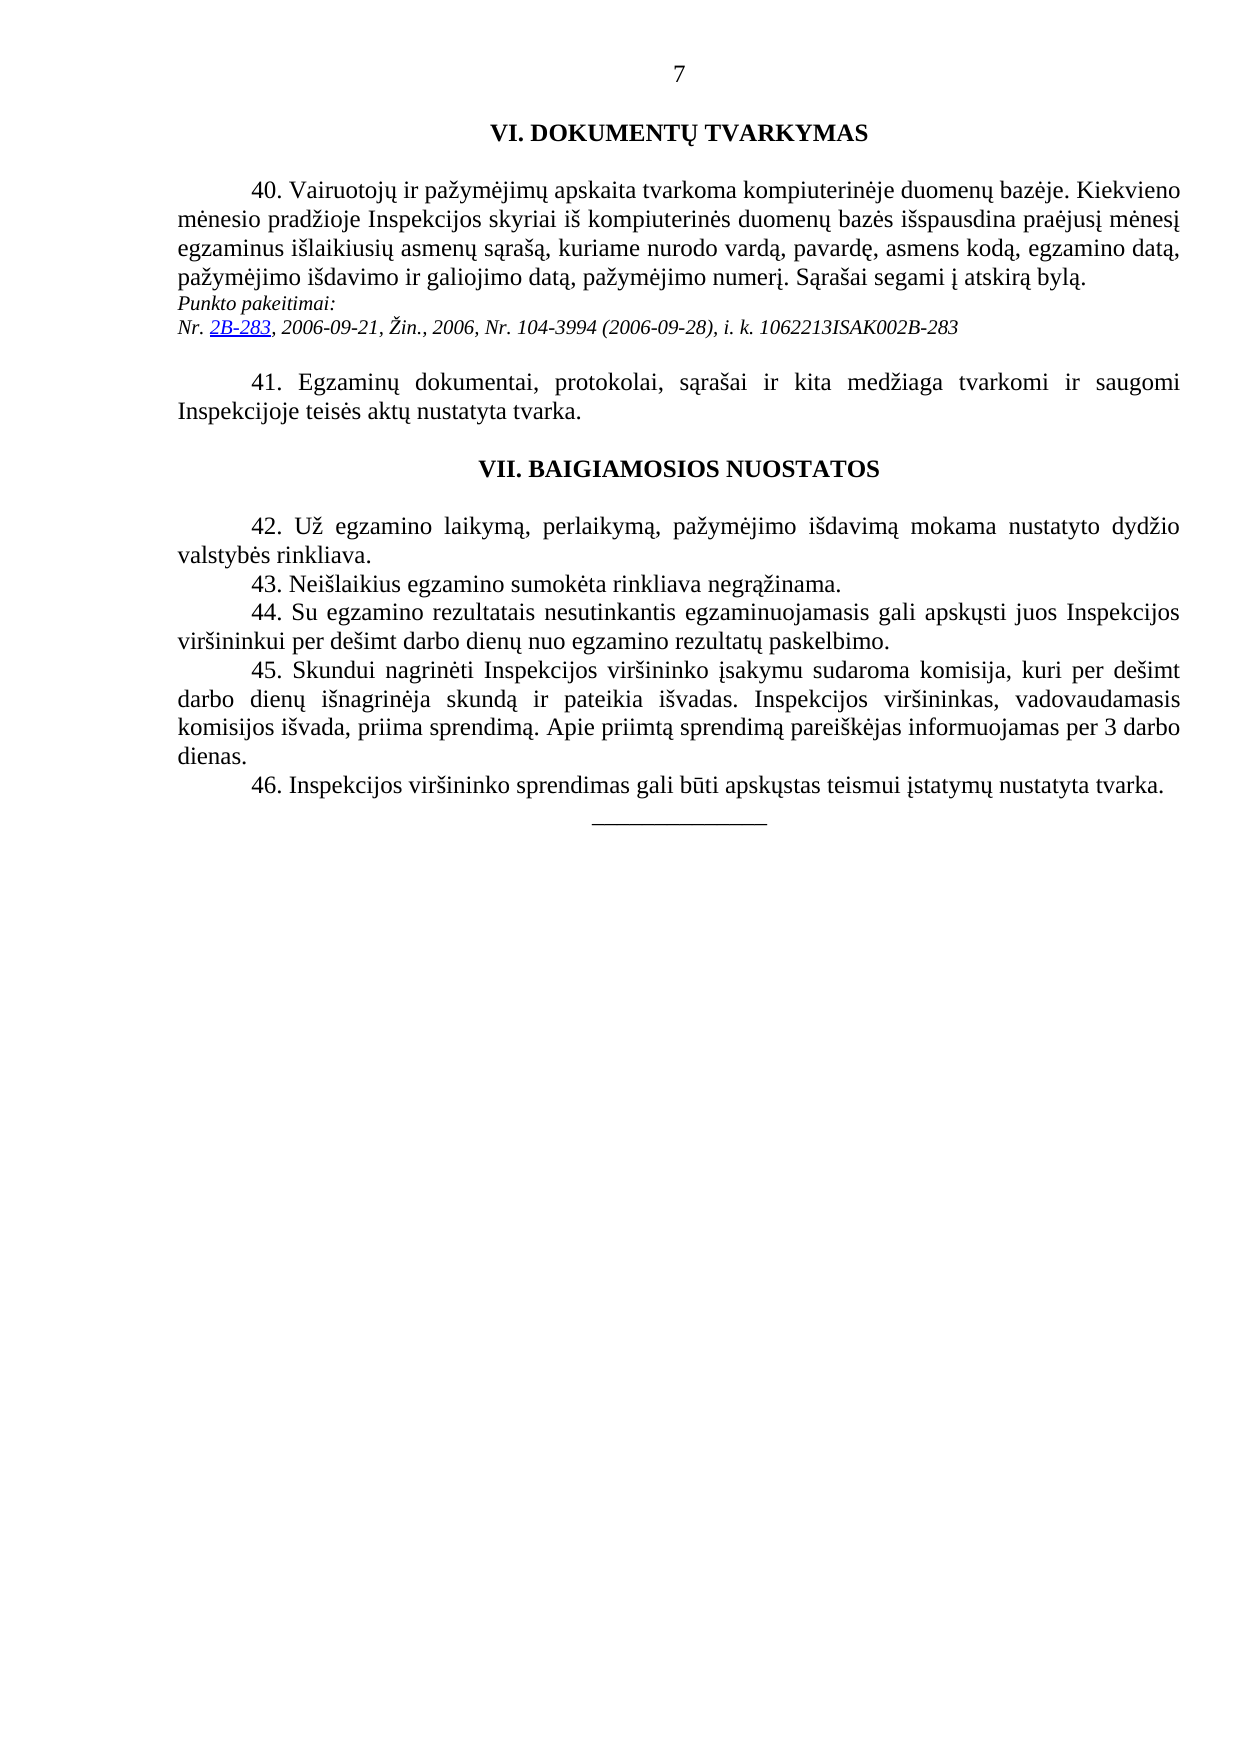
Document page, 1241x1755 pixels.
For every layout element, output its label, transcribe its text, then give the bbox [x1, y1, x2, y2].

text Nr. 2B-283, 2006-09-21, Žin., 2006, Nr. 104-3994 (2006-09-28), i. k. 1062213ISAK002B-283 [177, 315, 1181, 339]
text 41. Egzaminų dokumentai, protokolai, sąrašai ir kita medžiaga tvarkomi ir saugomi Inspekcijoje teisės aktų nustatyta tvarka. [177, 367, 1181, 425]
text 45. Skundui nagrinėti Inspekcijos viršininko įsakymu sudaroma komisija, kuri per dešimt darbo dienų išnagrinėja skundą ir pateikia išvadas. Inspekcijos viršininkas, vadovaudamasis komisijos išvada, priima sprendimą. Apie priimtą sprendimą pareiškėjas informuojamas per 3 darbo dienas. [177, 655, 1181, 770]
text 43. Neišlaikius egzamino sumokėta rinkliava negrąžinama. [177, 569, 1181, 597]
text 40. Vairuotojų ir pažymėjimų apskaita tvarkoma kompiuterinėje duomenų bazėje. Kiekvieno mėnesio pradžioje Inspekcijos skyriai iš kompiuterinės duomenų bazės išspausdina praėjusį mėnesį egzaminus išlaikiusių asmenų sąrašą, kuriame nurodo vardą, pavardę, asmens kodą, egzamino datą, pažymėjimo išdavimo ir galiojimo datą, pažymėjimo numerį. Sąrašai segami į atskirą bylą. [177, 176, 1181, 291]
text ______________ [177, 799, 1181, 827]
text Punkto pakeitimai: [177, 291, 1181, 315]
text 46. Inspekcijos viršininko sprendimas gali būti apskųstas teismui įstatymų nustatyta tvarka. [177, 770, 1181, 799]
text 44. Su egzamino rezultatais nesutinkantis egzaminuojamasis gali apskųsti juos Inspekcijos viršininkui per dešimt darbo dienų nuo egzamino rezultatų paskelbimo. [177, 597, 1181, 655]
text VI. DOKUMENTŲ TVARKYMAS [177, 118, 1181, 147]
text 42. Už egzamino laikymą, perlaikymą, pažymėjimo išdavimą mokama nustatyto dydžio valstybės rinkliava. [177, 511, 1181, 569]
text VII. BAIGIAMOSIOS NUOSTATOS [177, 454, 1181, 482]
